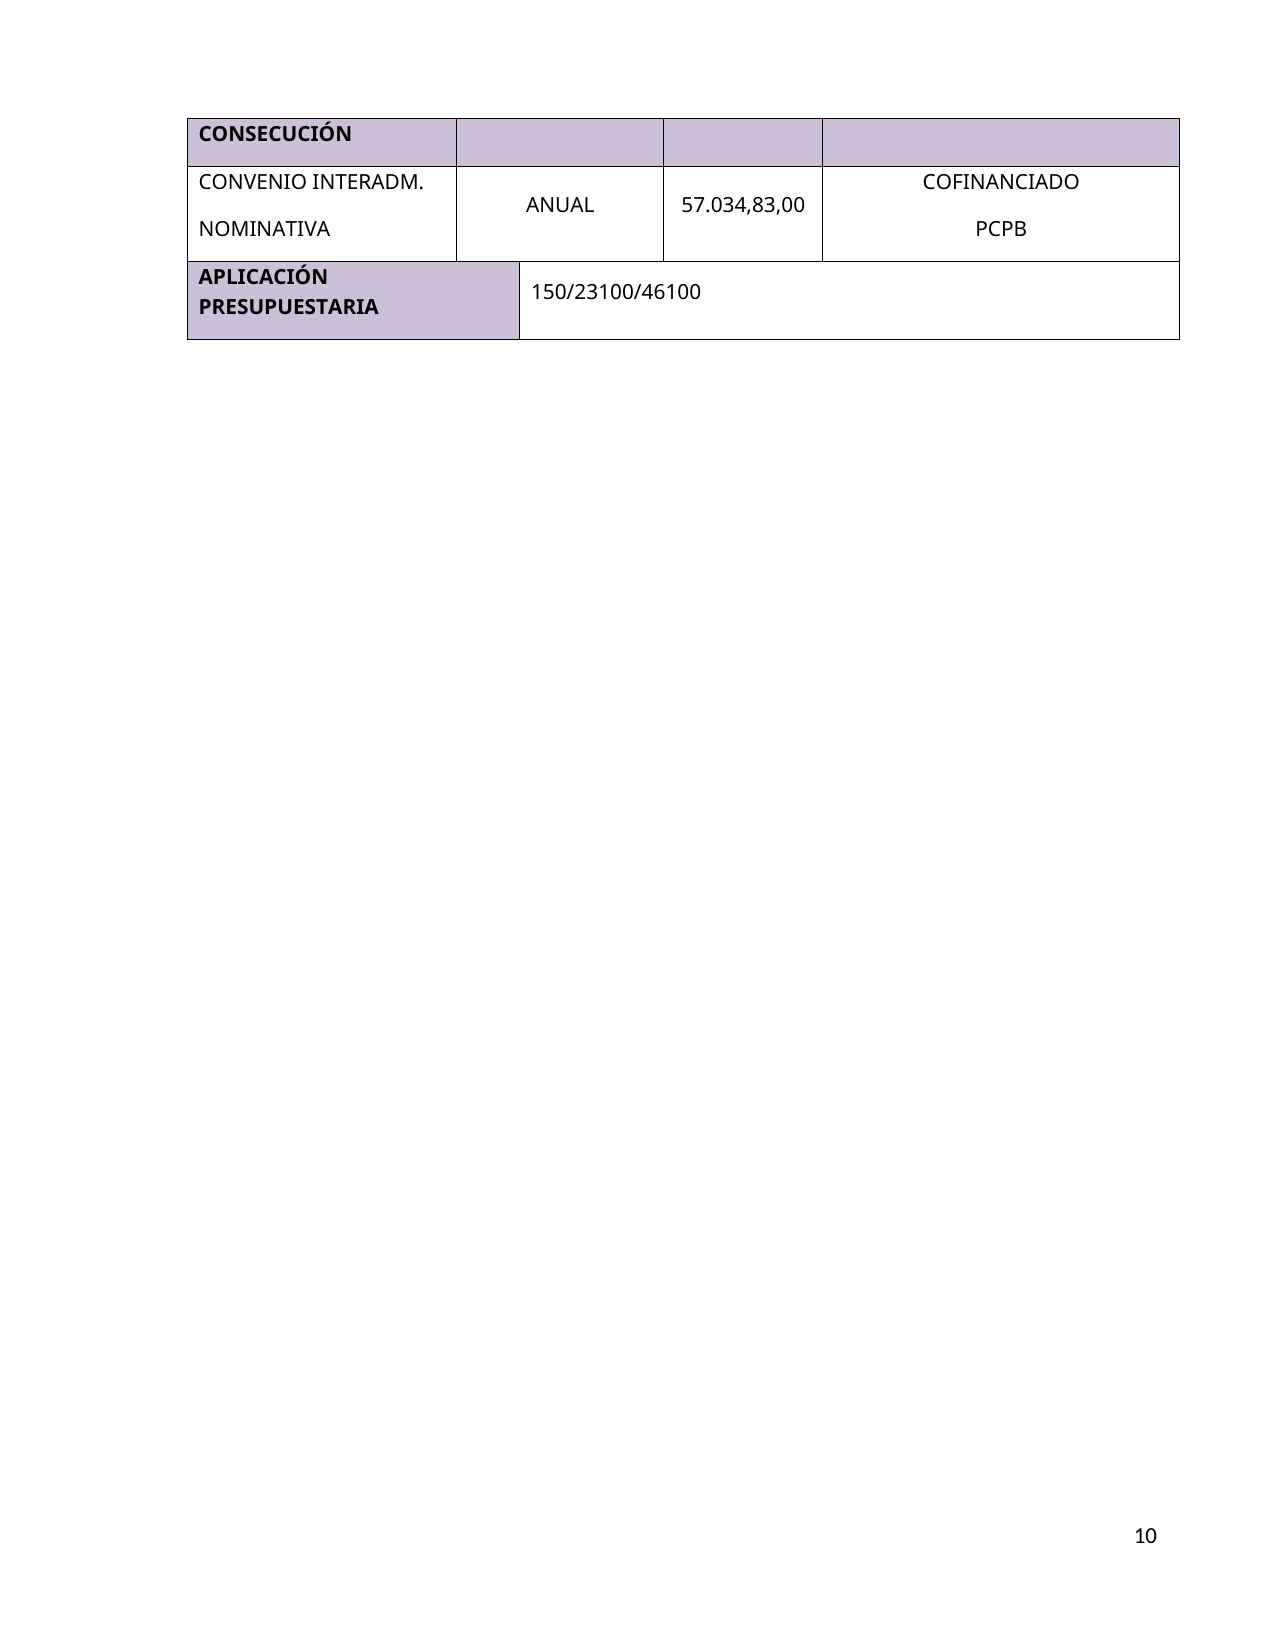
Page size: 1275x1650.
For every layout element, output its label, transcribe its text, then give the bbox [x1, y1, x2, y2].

table_cell [823, 119, 1179, 166]
table_cell CONVENIO INTERADM. NOMINATIVA [188, 167, 456, 261]
table_cell [457, 119, 663, 166]
table_cell APLICACIÓN PRESUPUESTARIA [188, 262, 519, 339]
table_cell 150/23100/46100 [520, 262, 1179, 339]
table_cell [664, 119, 822, 166]
table_cell CONSECUCIÓN [188, 119, 456, 166]
table_cell ANUAL [457, 167, 663, 261]
table_cell COFINANCIADO PCPB [823, 167, 1179, 261]
table_cell 57.034,83,00 [664, 167, 822, 261]
